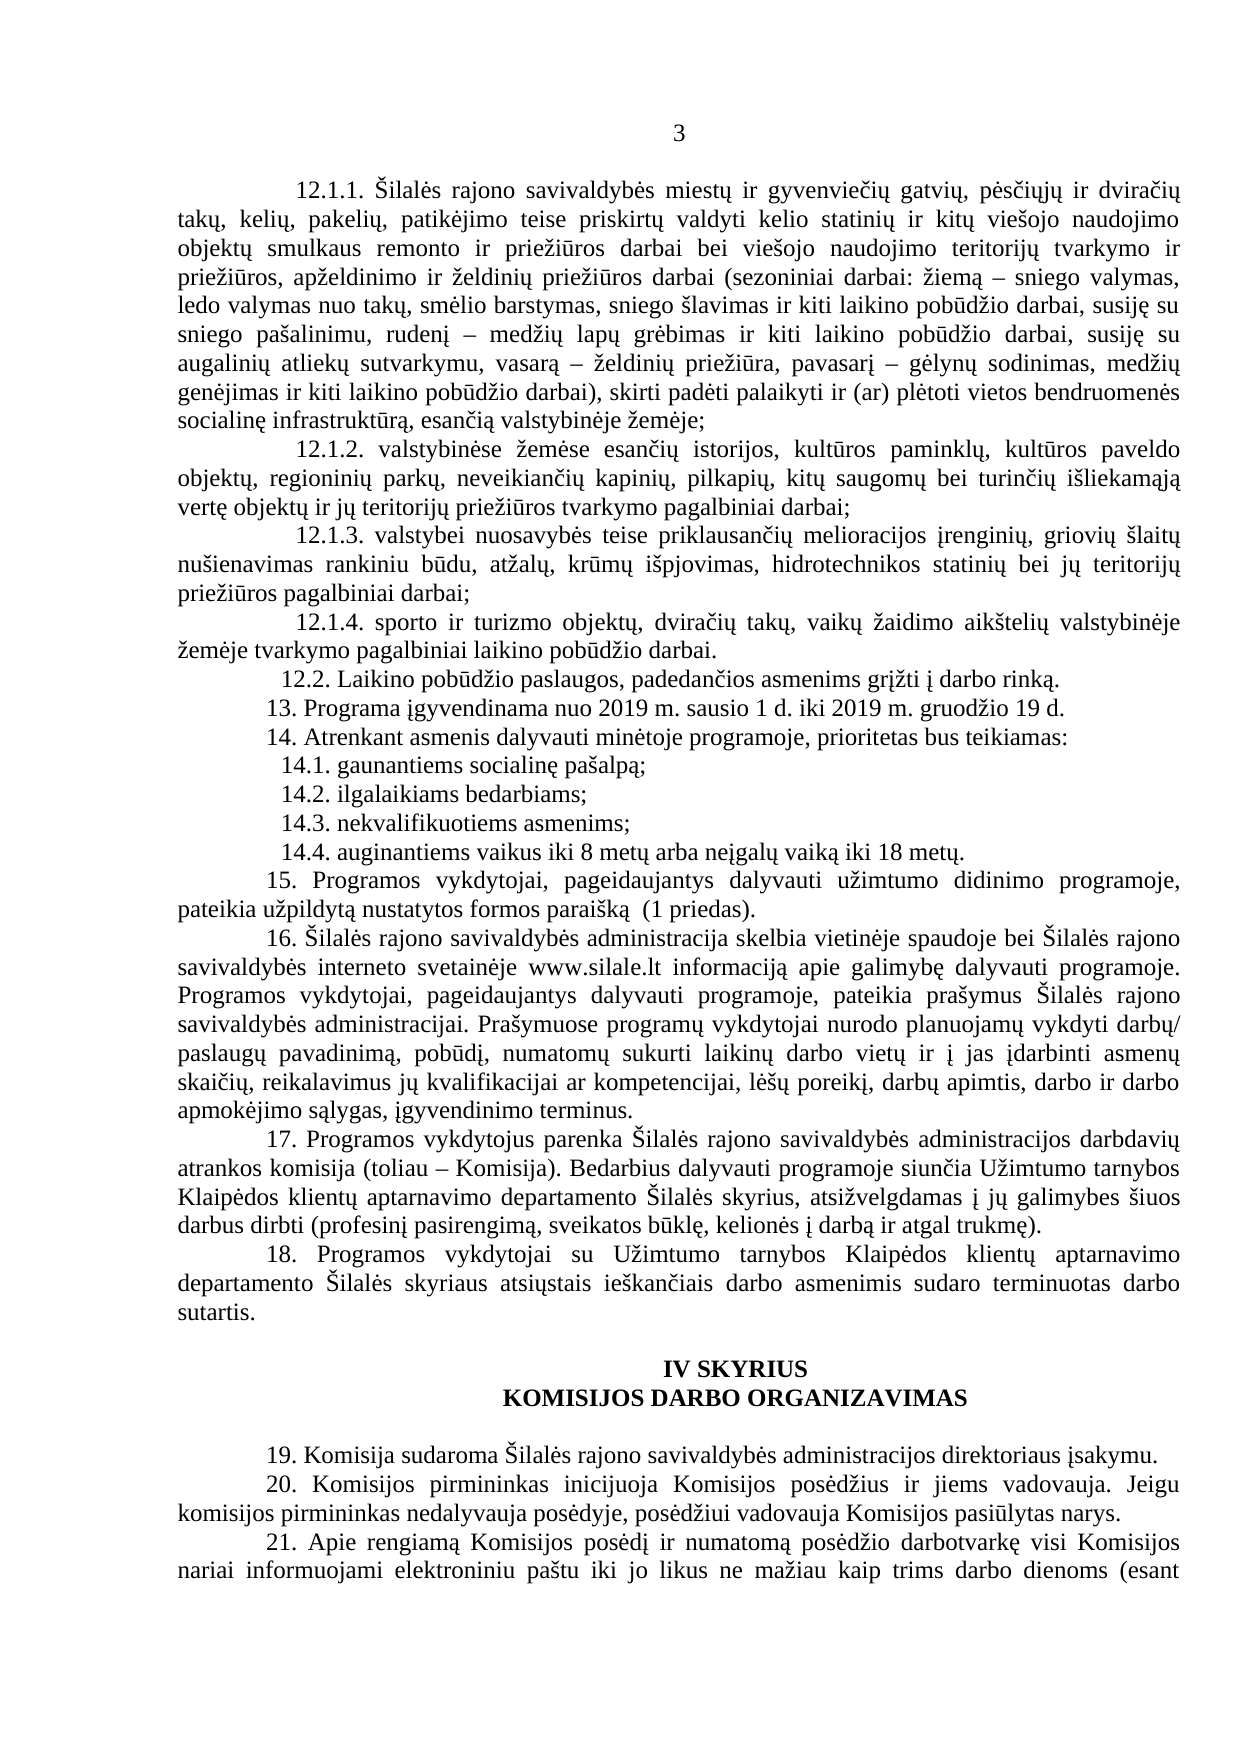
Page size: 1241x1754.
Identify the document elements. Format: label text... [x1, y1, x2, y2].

text 13. Programa įgyvendinama nuo 2019 m. sausio 1 d. iki 2019 m. gruodžio 19 d. [177, 693, 1181, 722]
text 12.1.1. Šilalės rajono savivaldybės miestų ir gyvenviečių gatvių, pėsčiųjų ir dviračių takų, kelių, pakelių, patikėjimo teise priskirtų valdyti kelio statinių ir kitų viešojo naudojimo objektų smulkaus remonto ir priežiūros darbai bei viešojo naudojimo teritorijų tvarkymo ir priežiūros, apželdinimo ir želdinių priežiūros darbai (sezoniniai darbai: žiemą – sniego valymas, ledo valymas nuo takų, smėlio barstymas, sniego šlavimas ir kiti laikino pobūdžio darbai, susiję su sniego pašalinimu, rudenį – medžių lapų grėbimas ir kiti laikino pobūdžio darbai, susiję su augalinių atliekų sutvarkymu, vasarą – želdinių priežiūra, pavasarį – gėlynų sodinimas, medžių genėjimas ir kiti laikino pobūdžio darbai), skirti padėti palaikyti ir (ar) plėtoti vietos bendruomenės socialinę infrastruktūrą, esančią valstybinėje žemėje; [177, 176, 1181, 434]
text 18. Programos vykdytojai su Užimtumo tarnybos Klaipėdos klientų aptarnavimo departamento Šilalės skyriaus atsiųstais ieškančiais darbo asmenimis sudaro terminuotas darbo sutartis. [177, 1239, 1181, 1326]
text 14.2. ilgalaikiams bedarbiams; [177, 779, 1181, 808]
text 19. Komisija sudaroma Šilalės rajono savivaldybės administracijos direktoriaus įsakymu. [177, 1441, 1181, 1469]
text 12.1.3. valstybei nuosavybės teise priklausančių melioracijos įrenginių, griovių šlaitų nušienavimas rankiniu būdu, atžalų, krūmų išpjovimas, hidrotechnikos statinių bei jų teritorijų priežiūros pagalbiniai darbai; [177, 521, 1181, 607]
text 12.1.2. valstybinėse žemėse esančių istorijos, kultūros paminklų, kultūros paveldo objektų, regioninių parkų, neveikiančių kapinių, pilkapių, kitų saugomų bei turinčių išliekamąją vertę objektų ir jų teritorijų priežiūros tvarkymo pagalbiniai darbai; [177, 434, 1181, 521]
text 14.3. nekvalifikuotiems asmenims; [177, 808, 1181, 837]
text 16. Šilalės rajono savivaldybės administracija skelbia vietinėje spaudoje bei Šilalės rajono savivaldybės interneto svetainėje www.silale.lt informaciją apie galimybę dalyvauti programoje. Programos vykdytojai, pageidaujantys dalyvauti programoje, pateikia prašymus Šilalės rajono savivaldybės administracijai. Prašymuose programų vykdytojai nurodo planuojamų vykdyti darbų/ paslaugų pavadinimą, pobūdį, numatomų sukurti laikinų darbo vietų ir į jas įdarbinti asmenų skaičių, reikalavimus jų kvalifikacijai ar kompetencijai, lėšų poreikį, darbų apimtis, darbo ir darbo apmokėjimo sąlygas, įgyvendinimo terminus. [177, 923, 1181, 1124]
text IV SKYRIUS [177, 1354, 1181, 1383]
text 12.1.4. sporto ir turizmo objektų, dviračių takų, vaikų žaidimo aikštelių valstybinėje žemėje tvarkymo pagalbiniai laikino pobūdžio darbai. [177, 607, 1181, 664]
text 14.4. auginantiems vaikus iki 8 metų arba neįgalų vaiką iki 18 metų. [177, 837, 1181, 866]
text 14. Atrenkant asmenis dalyvauti minėtoje programoje, prioritetas bus teikiamas: [177, 722, 1181, 751]
text 12.2. Laikino pobūdžio paslaugos, padedančios asmenims grįžti į darbo rinką. [177, 664, 1181, 693]
text 21. Apie rengiamą Komisijos posėdį ir numatomą posėdžio darbotvarkę visi Komisijos nariai informuojami elektroniniu paštu iki jo likus ne mažiau kaip trims darbo dienoms (esant [177, 1527, 1181, 1584]
text KOMISIJOS DARBO ORGANIZAVIMAS [177, 1383, 1181, 1412]
text 14.1. gaunantiems socialinę pašalpą; [177, 751, 1181, 779]
text 17. Programos vykdytojus parenka Šilalės rajono savivaldybės administracijos darbdavių atrankos komisija (toliau – Komisija). Bedarbius dalyvauti programoje siunčia Užimtumo tarnybos Klaipėdos klientų aptarnavimo departamento Šilalės skyrius, atsižvelgdamas į jų galimybes šiuos darbus dirbti (profesinį pasirengimą, sveikatos būklę, kelionės į darbą ir atgal trukmę). [177, 1124, 1181, 1239]
text 20. Komisijos pirmininkas inicijuoja Komisijos posėdžius ir jiems vadovauja. Jeigu komisijos pirmininkas nedalyvauja posėdyje, posėdžiui vadovauja Komisijos pasiūlytas narys. [177, 1469, 1181, 1527]
text 15. Programos vykdytojai, pageidaujantys dalyvauti užimtumo didinimo programoje, pateikia užpildytą nustatytos formos paraišką (1 priedas). [177, 866, 1181, 923]
